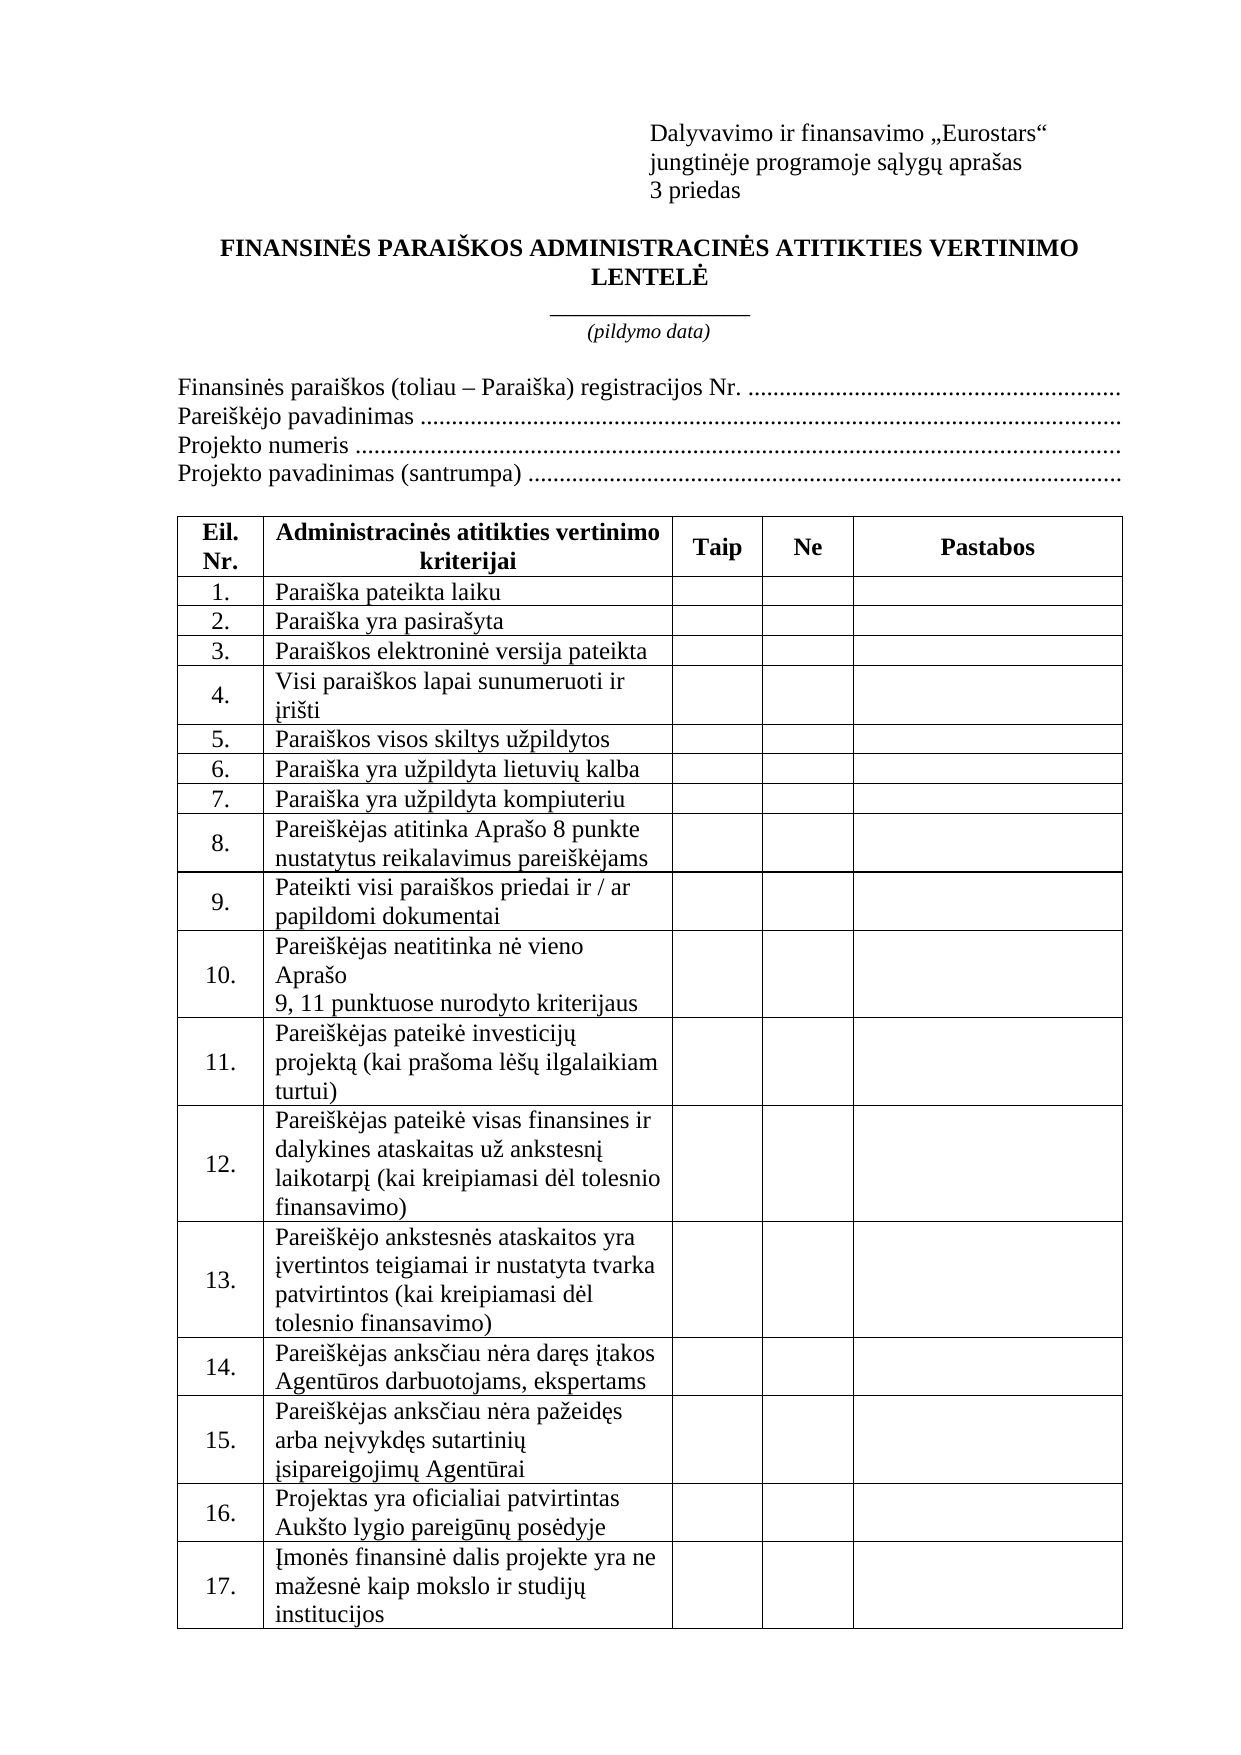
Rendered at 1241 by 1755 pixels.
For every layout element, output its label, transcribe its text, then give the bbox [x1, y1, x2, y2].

table_cell 2. [178, 606, 263, 635]
text FINANSINĖS Paraiškos administracinĖS ATITIKTIES vertinimo LENTELĖ [177, 233, 1122, 291]
table_cell 12. [178, 1106, 263, 1221]
table_cell [673, 754, 762, 783]
table_cell [854, 754, 1122, 783]
table_cell 15. [178, 1396, 263, 1482]
table_cell [763, 1542, 853, 1628]
table_header Administracinės atitikties vertinimo kriterijai [264, 517, 672, 576]
table_header Eil. Nr. [178, 517, 263, 576]
table_cell [763, 577, 853, 605]
table_cell [763, 784, 853, 813]
table_cell 16. [178, 1484, 263, 1541]
table_cell [673, 1484, 762, 1541]
table_header Pastabos [854, 517, 1122, 576]
table_cell 5. [178, 725, 263, 753]
table_cell [673, 814, 762, 871]
table_cell [854, 606, 1122, 635]
table_cell 1. [178, 577, 263, 605]
table_cell [854, 666, 1122, 723]
table_cell Paraiška yra užpildyta kompiuteriu [264, 784, 672, 813]
table_cell Paraiška yra užpildyta lietuvių kalba [264, 754, 672, 783]
table_cell [763, 754, 853, 783]
table_cell 7. [178, 784, 263, 813]
text Finansinės paraiškos (toliau – Paraiška) registracijos Nr. [177, 372, 1122, 401]
table_cell 4. [178, 666, 263, 723]
table_cell [854, 1018, 1122, 1104]
table_cell [673, 784, 762, 813]
table_cell 10. [178, 931, 263, 1017]
table_cell 9. [178, 873, 263, 930]
table_cell [673, 725, 762, 753]
table_cell [854, 1222, 1122, 1337]
table_cell 6. [178, 754, 263, 783]
table_cell Pareiškėjas atitinka Aprašo 8 punkte nustatytus reikalavimus pareiškėjams [264, 814, 672, 871]
table_cell [854, 1542, 1122, 1628]
table_cell [854, 1106, 1122, 1221]
table_cell [763, 666, 853, 723]
table_cell Įmonės finansinė dalis projekte yra ne mažesnė kaip mokslo ir studijų institucijos [264, 1542, 672, 1628]
table_cell Paraiška yra pasirašyta [264, 606, 672, 635]
table_cell Pareiškėjas neatitinka nė vieno Aprašo 9, 11 punktuose nurodyto kriterijaus [264, 931, 672, 1017]
text (pildymo data) [177, 319, 1122, 343]
table_cell Pareiškėjo ankstesnės ataskaitos yra įvertintos teigiamai ir nustatyta tvarka patvirtintos (kai kreipiamasi dėl tolesnio finansavimo) [264, 1222, 672, 1337]
table_cell 13. [178, 1222, 263, 1337]
table_cell [763, 1338, 853, 1395]
table_cell [854, 725, 1122, 753]
table_cell [854, 814, 1122, 871]
table_cell [854, 636, 1122, 665]
text ________________ [177, 291, 1122, 319]
table_cell [673, 931, 762, 1017]
table_cell Pareiškėjas anksčiau nėra pažeidęs arba neįvykdęs sutartinių įsipareigojimų Agentūrai [264, 1396, 672, 1482]
table_cell 14. [178, 1338, 263, 1395]
text Pareiškėjo pavadinimas [177, 401, 1122, 430]
table_header Taip [673, 517, 762, 576]
table_header Ne [763, 517, 853, 576]
table_cell Paraiškos visos skiltys užpildytos [264, 725, 672, 753]
table_cell [763, 725, 853, 753]
table_cell [763, 1396, 853, 1482]
table_cell [763, 1018, 853, 1104]
table_cell [673, 1396, 762, 1482]
table_cell [763, 814, 853, 871]
table_cell Paraiška pateikta laiku [264, 577, 672, 605]
table_cell [673, 1338, 762, 1395]
table_cell [673, 636, 762, 665]
table_cell [763, 873, 853, 930]
table_cell [673, 666, 762, 723]
table_cell [673, 577, 762, 605]
table_cell [854, 1338, 1122, 1395]
table_cell Projektas yra oficialiai patvirtintas Aukšto lygio pareigūnų posėdyje [264, 1484, 672, 1541]
table_cell Pareiškėjas pateikė investicijų projektą (kai prašoma lėšų ilgalaikiam turtui) [264, 1018, 672, 1104]
table_cell Visi paraiškos lapai sunumeruoti ir įrišti [264, 666, 672, 723]
table_cell [854, 1484, 1122, 1541]
text Dalyvavimo ir finansavimo „Eurostars“ jungtinėje programoje sąlygų aprašas [649, 118, 1122, 176]
table_cell Pateikti visi paraiškos priedai ir / ar papildomi dokumentai [264, 873, 672, 930]
table_cell [673, 1018, 762, 1104]
table_cell [854, 784, 1122, 813]
text Projekto numeris [177, 430, 1122, 458]
table_cell [763, 606, 853, 635]
table_cell [854, 577, 1122, 605]
table_cell [854, 931, 1122, 1017]
table_cell [763, 931, 853, 1017]
table_cell Paraiškos elektroninė versija pateikta [264, 636, 672, 665]
table_cell [673, 873, 762, 930]
table_cell [673, 1106, 762, 1221]
table_cell [673, 1542, 762, 1628]
table_cell 11. [178, 1018, 263, 1104]
table_cell [763, 1222, 853, 1337]
table_cell [673, 606, 762, 635]
table_cell [763, 1106, 853, 1221]
text Projekto pavadinimas (santrumpa) [177, 458, 1122, 487]
table_cell [673, 1222, 762, 1337]
table_cell [854, 873, 1122, 930]
text 3 priedas [649, 176, 1122, 204]
table_cell [854, 1396, 1122, 1482]
table_cell [763, 1484, 853, 1541]
table_cell 17. [178, 1542, 263, 1628]
table_cell [763, 636, 853, 665]
table_cell Pareiškėjas pateikė visas finansines ir dalykines ataskaitas už ankstesnį laikotarpį (kai kreipiamasi dėl tolesnio finansavimo) [264, 1106, 672, 1221]
table_cell 3. [178, 636, 263, 665]
table_cell Pareiškėjas anksčiau nėra daręs įtakos Agentūros darbuotojams, ekspertams [264, 1338, 672, 1395]
table_cell 8. [178, 814, 263, 871]
